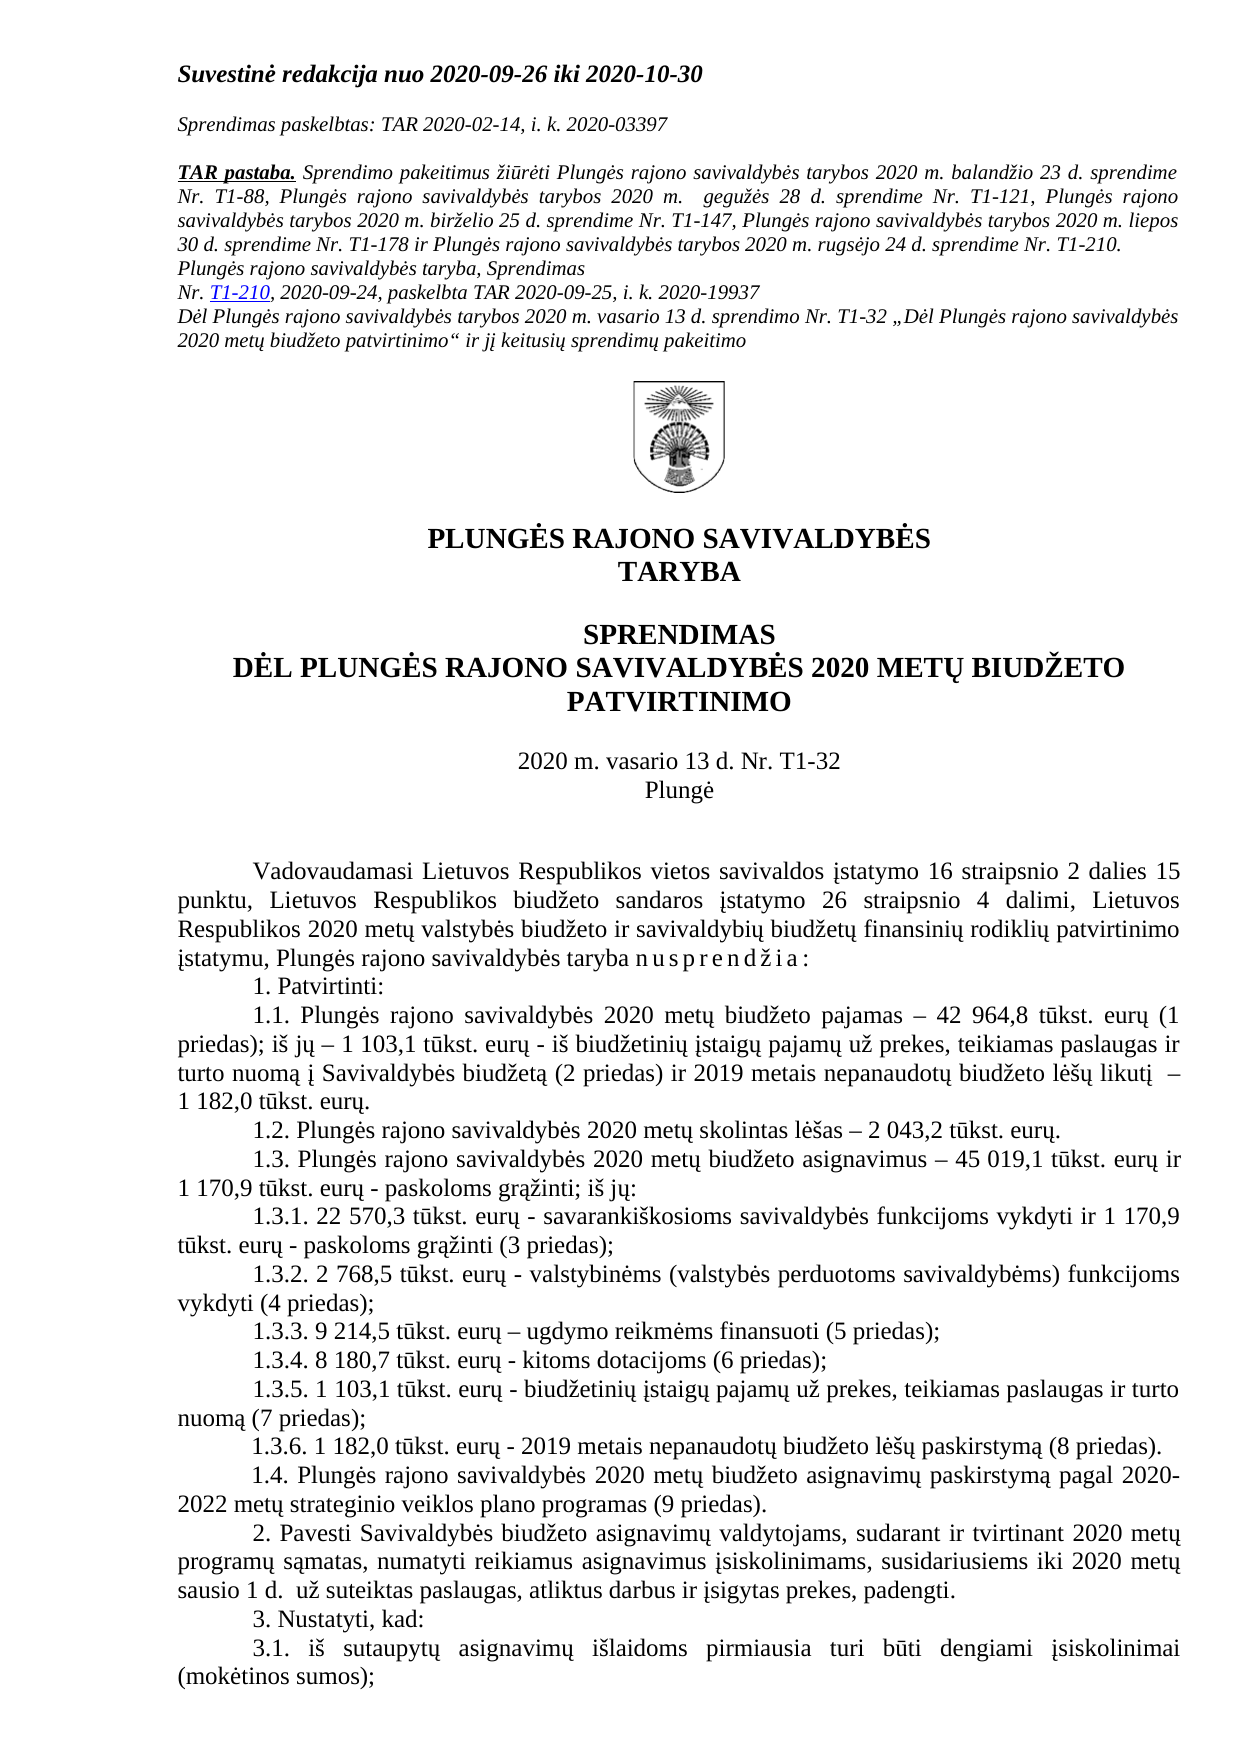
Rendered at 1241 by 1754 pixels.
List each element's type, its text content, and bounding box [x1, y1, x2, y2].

text DĖL PLUNGĖS RAJONO SAVIVALDYBĖS 2020 METŲ BIUDŽETO PATVIRTINIMO [177, 650, 1181, 717]
text 1.2. Plungės rajono savivaldybės 2020 metų skolintas lėšas – 2 043,2 tūkst. eurų. [177, 1115, 1181, 1144]
text 3. Nustatyti, kad: [177, 1604, 1181, 1633]
text 1.3. Plungės rajono savivaldybės 2020 metų biudžeto asignavimus – 45 019,1 tūkst. eurų ir 1 170,9 tūkst. eurų - paskoloms grąžinti; iš jų: [177, 1144, 1181, 1201]
text 1.3.4. 8 180,7 tūkst. eurų - kitoms dotacijoms (6 priedas); [177, 1345, 1181, 1374]
text Dėl Plungės rajono savivaldybės tarybos 2020 m. vasario 13 d. sprendimo Nr. T1-32 „Dėl Plungės rajono savivaldybės 2020 metų biudžeto patvirtinimo“ ir jį keitusių sprendimų pakeitimo [177, 304, 1181, 352]
text TAR pastaba. Sprendimo pakeitimus žiūrėti Plungės rajono savivaldybės tarybos 2020 m. balandžio 23 d. sprendime Nr. T1-88, Plungės rajono savivaldybės tarybos 2020 m. gegužės 28 d. sprendime Nr. T1-121, Plungės rajono savivaldybės tarybos 2020 m. birželio 25 d. sprendime Nr. T1-147, Plungės rajono savivaldybės tarybos 2020 m. liepos 30 d. sprendime Nr. T1-178 ir Plungės rajono savivaldybės tarybos 2020 m. rugsėjo 24 d. sprendime Nr. T1-210. [177, 160, 1181, 256]
text Sprendimas paskelbtas: TAR 2020-02-14, i. k. 2020-03397 [177, 112, 1181, 136]
text 2. Pavesti Savivaldybės biudžeto asignavimų valdytojams, sudarant ir tvirtinant 2020 metų programų sąmatas, numatyti reikiamus asignavimus įsiskolinimams, susidariusiems iki 2020 metų sausio 1 d. už suteiktas paslaugas, atliktus darbus ir įsigytas prekes, padengti. [177, 1518, 1181, 1604]
text Plungės rajono savivaldybės taryba, Sprendimas [177, 256, 1181, 280]
text Suvestinė redakcija nuo 2020-09-26 iki 2020-10-30 [177, 59, 1181, 88]
text 1.1. Plungės rajono savivaldybės 2020 metų biudžeto pajamas – 42 964,8 tūkst. eurų (1 priedas); iš jų – 1 103,1 tūkst. eurų - iš biudžetinių įstaigų pajamų už prekes, teikiamas paslaugas ir turto nuomą į Savivaldybės biudžetą (2 priedas) ir 2019 metais nepanaudotų biudžeto lėšų likutį – 1 182,0 tūkst. eurų. [177, 1000, 1181, 1115]
text PLUNGĖS RAJONO SAVIVALDYBĖS [177, 521, 1181, 554]
text 2020 m. vasario 13 d. Nr. T1-32 [177, 746, 1181, 775]
text 1.3.2. 2 768,5 tūkst. eurų - valstybinėms (valstybės perduotoms savivaldybėms) funkcijoms vykdyti (4 priedas); [177, 1259, 1181, 1316]
text 1.3.3. 9 214,5 tūkst. eurų – ugdymo reikmėms finansuoti (5 priedas); [177, 1316, 1181, 1345]
text SPRENDIMAS [177, 617, 1181, 650]
text Nr. T1-210, 2020-09-24, paskelbta TAR 2020-09-25, i. k. 2020-19937 [177, 280, 1181, 304]
text 1.4. Plungės rajono savivaldybės 2020 metų biudžeto asignavimų paskirstymą pagal 2020-2022 metų strateginio veiklos plano programas (9 priedas). [177, 1460, 1181, 1518]
text Plungė [177, 775, 1181, 804]
text Vadovaudamasi Lietuvos Respublikos vietos savivaldos įstatymo 16 straipsnio 2 dalies 15 punktu, Lietuvos Respublikos biudžeto sandaros įstatymo 26 straipsnio 4 dalimi, Lietuvos Respublikos 2020 metų valstybės biudžeto ir savivaldybių biudžetų finansinių rodiklių patvirtinimo įstatymu, Plungės rajono savivaldybės taryba nusprendžia: [177, 856, 1181, 971]
text 1.3.5. 1 103,1 tūkst. eurų - biudžetinių įstaigų pajamų už prekes, teikiamas paslaugas ir turto nuomą (7 priedas); [177, 1374, 1181, 1431]
text 1.3.6. 1 182,0 tūkst. eurų - 2019 metais nepanaudotų biudžeto lėšų paskirstymą (8 priedas). [177, 1431, 1181, 1460]
text 1.3.1. 22 570,3 tūkst. eurų - savarankiškosioms savivaldybės funkcijoms vykdyti ir 1 170,9 tūkst. eurų - paskoloms grąžinti (3 priedas); [177, 1201, 1181, 1259]
text 1. Patvirtinti: [177, 971, 1181, 1000]
text 3.1. iš sutaupytų asignavimų išlaidoms pirmiausia turi būti dengiami įsiskolinimai (mokėtinos sumos); [177, 1633, 1181, 1690]
text TARYBA [177, 554, 1181, 588]
